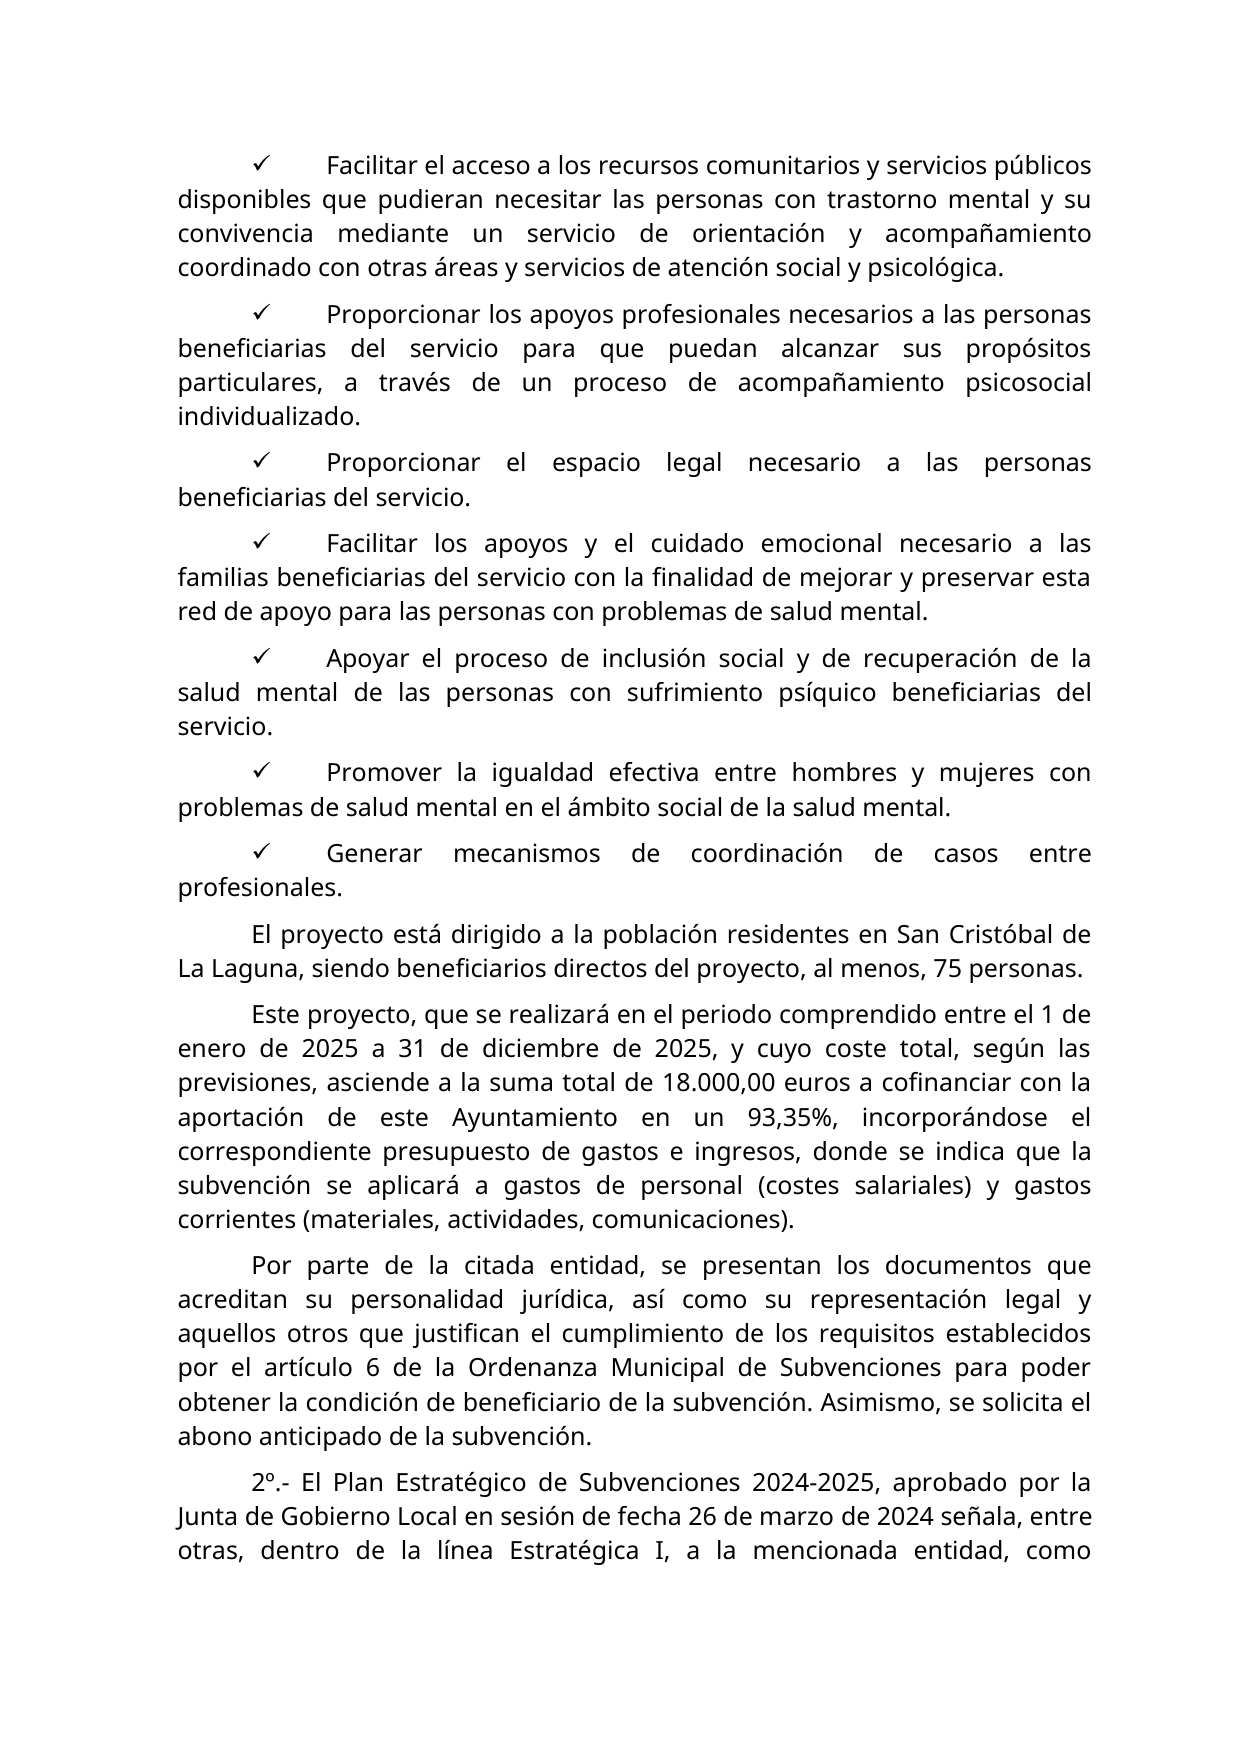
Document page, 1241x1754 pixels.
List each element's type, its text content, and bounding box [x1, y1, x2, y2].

list Facilitar el acceso a los recursos comunitarios y servicios públicos disponibles que pudieran necesitar las personas con trastorno mental y su convivencia mediante un servicio de orientación y acompañamiento coordinado con otras áreas y servicios de atención social y psicológica. [177, 148, 1093, 284]
list Apoyar el proceso de inclusión social y de recuperación de la salud mental de las personas con sufrimiento psíquico beneficiarias del servicio. [177, 640, 1093, 743]
text Por parte de la citada entidad, se presentan los documentos que acreditan su personalidad jurídica, así como su representación legal y aquellos otros que justifican el cumplimiento de los requisitos establecidos por el artículo 6 de la Ordenanza Municipal de Subvenciones para poder obtener la condición de beneficiario de la subvención. Asimismo, se solicita el abono anticipado de la subvención. [177, 1248, 1093, 1452]
list Proporcionar los apoyos profesionales necesarios a las personas beneficiarias del servicio para que puedan alcanzar sus propósitos particulares, a través de un proceso de acompañamiento psicosocial individualizado. [177, 296, 1093, 433]
text Este proyecto, que se realizará en el periodo comprendido entre el 1 de enero de 2025 a 31 de diciembre de 2025, y cuyo coste total, según las previsiones, asciende a la suma total de 18.000,00 euros a cofinanciar con la aportación de este Ayuntamiento en un 93,35%, incorporándose el correspondiente presupuesto de gastos e ingresos, donde se indica que la subvención se aplicará a gastos de personal (costes salariales) y gastos corrientes (materiales, actividades, comunicaciones). [177, 997, 1093, 1235]
list Proporcionar el espacio legal necesario a las personas beneficiarias del servicio. [177, 445, 1093, 513]
list Promover la igualdad efectiva entre hombres y mujeres con problemas de salud mental en el ámbito social de la salud mental. [177, 755, 1093, 823]
list Generar mecanismos de coordinación de casos entre profesionales. [177, 836, 1093, 904]
list Facilitar los apoyos y el cuidado emocional necesario a las familias beneficiarias del servicio con la finalidad de mejorar y preservar esta red de apoyo para las personas con problemas de salud mental. [177, 526, 1093, 628]
text El proyecto está dirigido a la población residentes en San Cristóbal de La Laguna, siendo beneficiarios directos del proyecto, al menos, 75 personas. [177, 916, 1093, 984]
subtitle 2º.- El Plan Estratégico de Subvenciones 2024-2025, aprobado por la Junta de Gobierno Local en sesión de fecha 26 de marzo de 2024 señala, entre otras, dentro de la línea Estratégica I, a la mencionada entidad, como [177, 1465, 1093, 1567]
